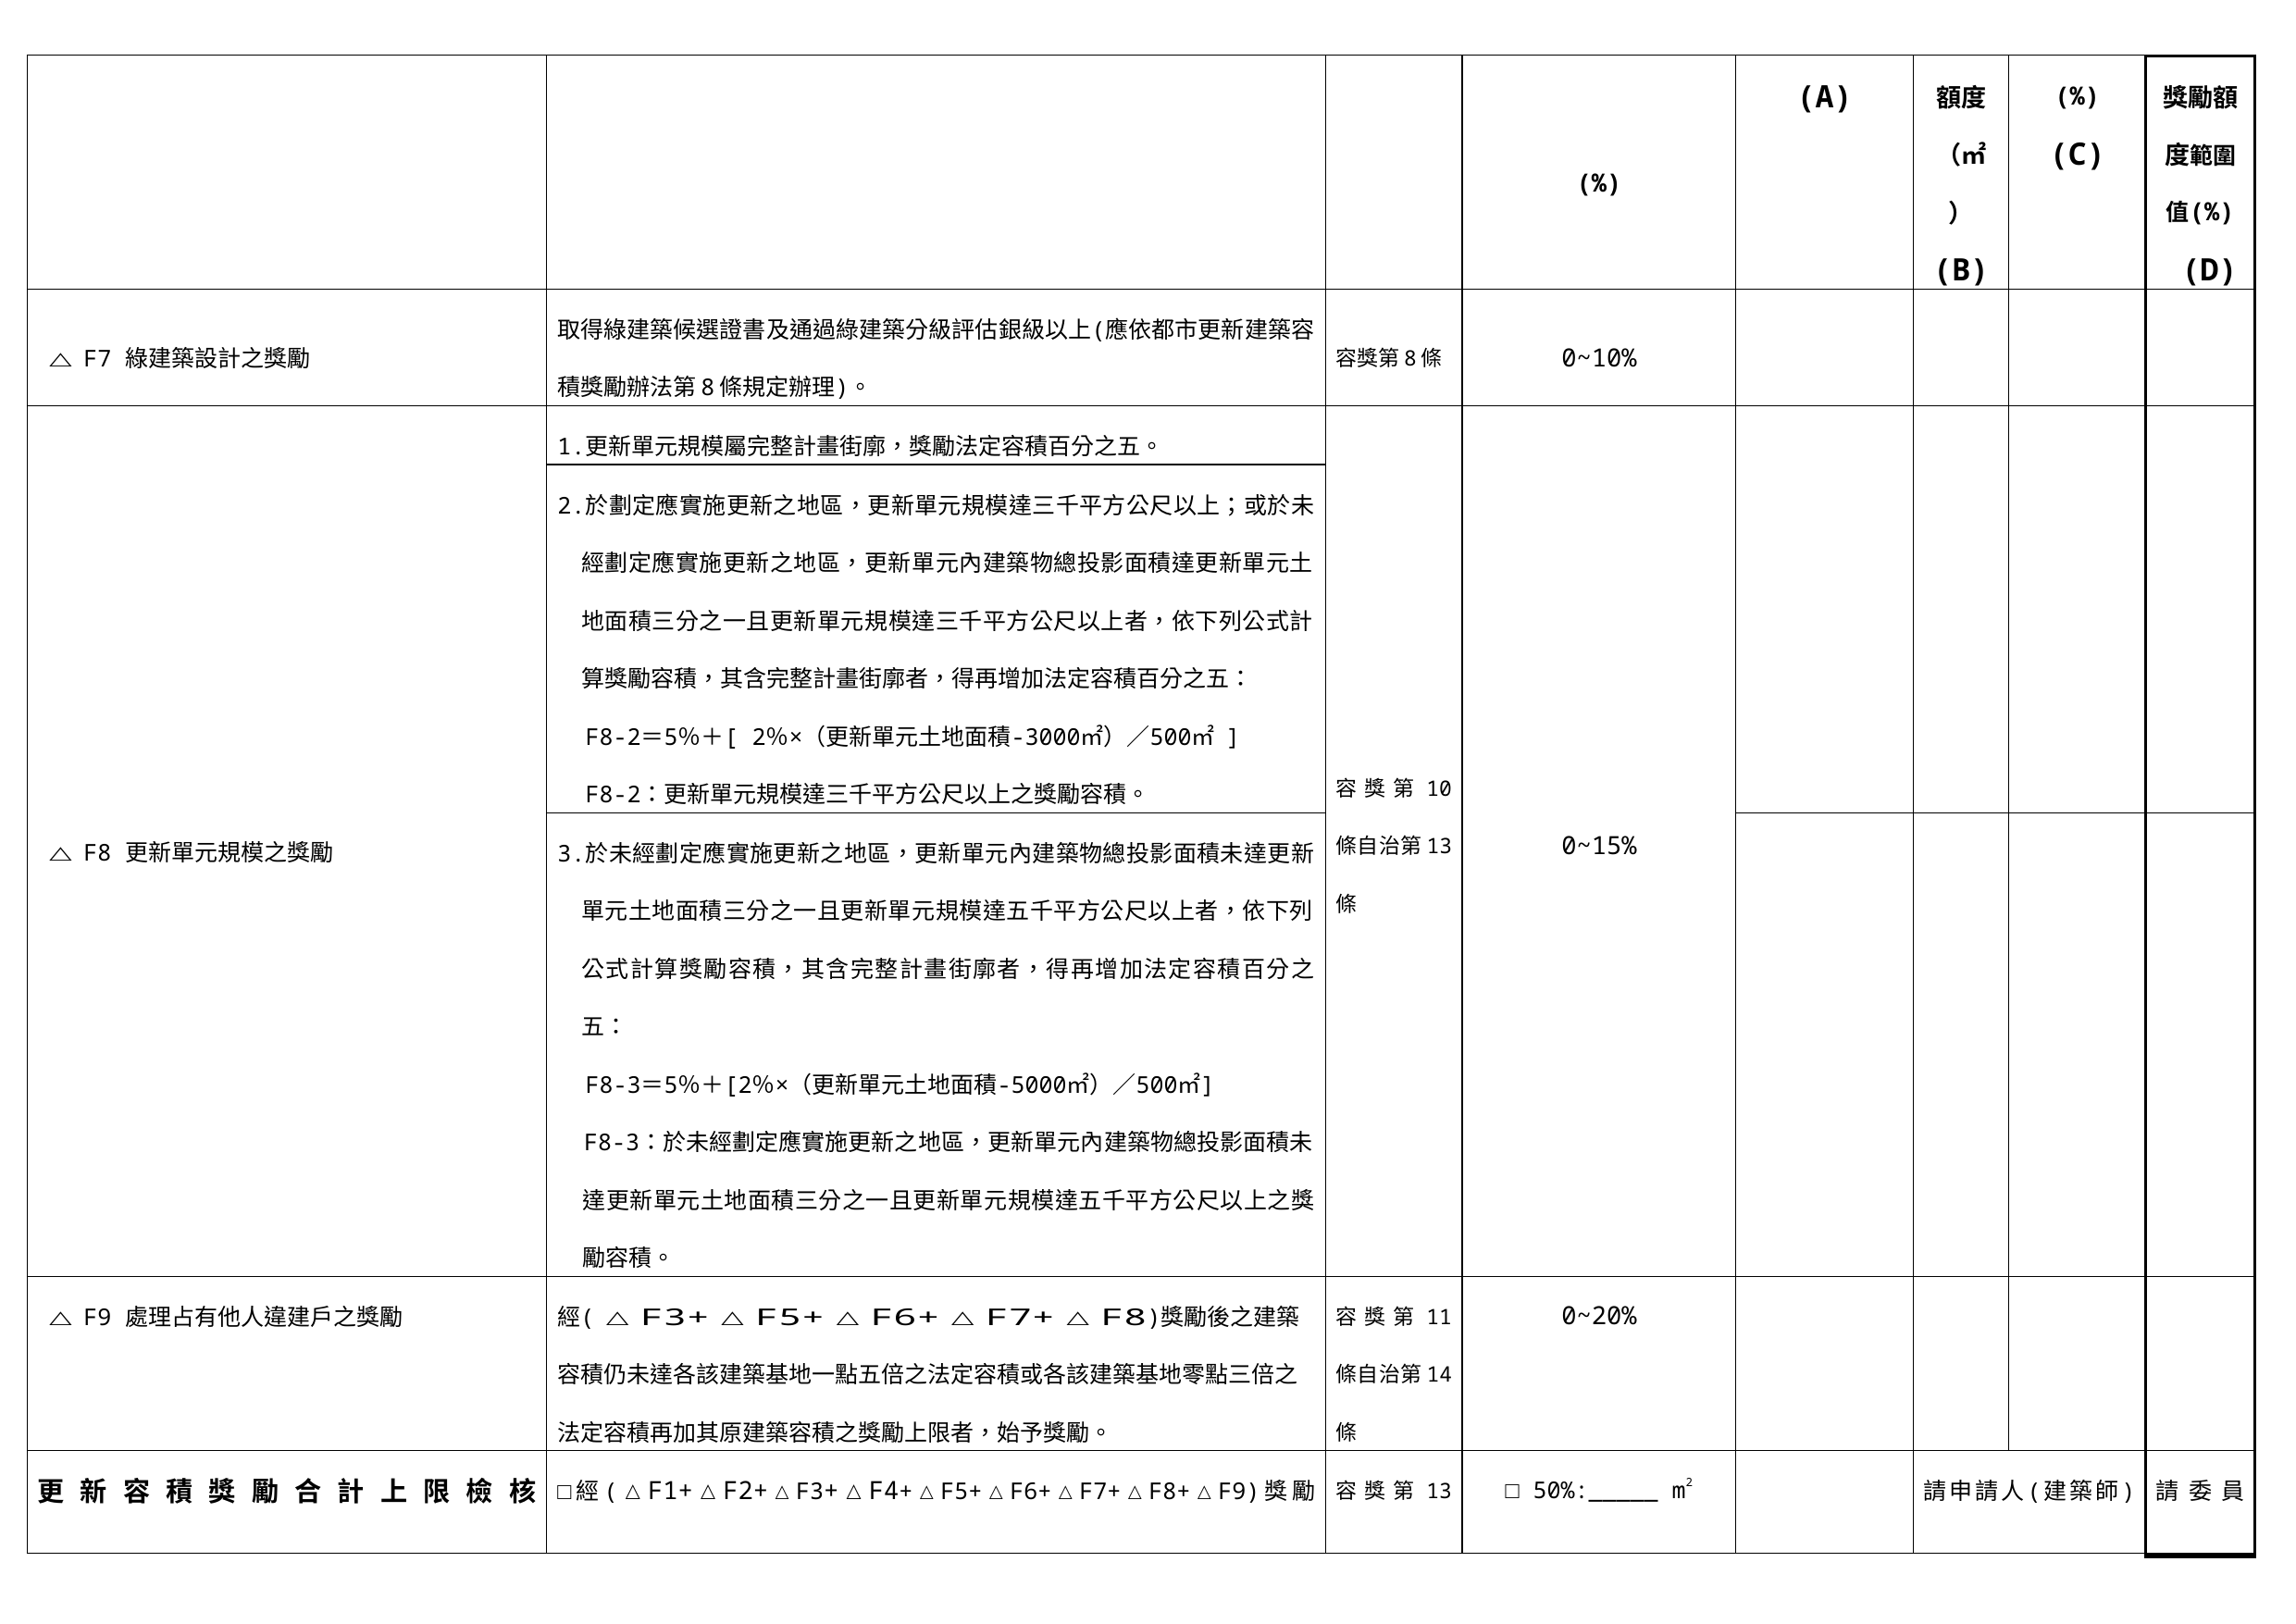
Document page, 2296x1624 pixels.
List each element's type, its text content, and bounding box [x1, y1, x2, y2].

table_cell 2.於劃定應實施更新之地區，更新單元規模達三千平方公尺以上；或於未經劃定應實施更新之地區，更新單元內建築物總投影面積達更新單元土地面積三分之一且更新單元規模達三千平方公尺以上者，依下列公式計算獎勵容積，其含完整計畫街廓者，得再增加法定容積百分之五： F8-2＝5％＋[ 2％×（更新單元土地面積-3000㎡）／500㎡ ] F8-2：更新單元規模達三千平方公尺以上之獎勵容積。 [547, 465, 1325, 812]
table_cell (%) [1463, 56, 1735, 289]
table_cell [2009, 813, 2144, 1275]
table_cell △F9 處理占有他人違建戶之獎勵 [28, 1277, 546, 1450]
table_cell △F7 綠建築設計之獎勵 [28, 290, 546, 405]
table_cell [2009, 290, 2144, 405]
table_cell 獎勵額度範圍值(%) (D) [2147, 57, 2253, 289]
table_cell [1914, 1277, 2008, 1450]
table_cell [2147, 406, 2253, 812]
table_cell 0~20% [1463, 1277, 1735, 1450]
table_cell [1736, 406, 1913, 812]
table_cell 3.於未經劃定應實施更新之地區，更新單元內建築物總投影面積未達更新單元土地面積三分之一且更新單元規模達五千平方公尺以上者，依下列公式計算獎勵容積，其含完整計畫街廓者，得再增加法定容積百分之五： F8-3＝5％＋[2％×（更新單元土地面積-5000㎡）／500㎡] F8-3：於未經劃定應實施更新之地區，更新單元內建築物總投影面積未達更新單元土地面積三分之一且更新單元規模達五千平方公尺以上之獎勵容積。 [547, 813, 1325, 1275]
table_cell □經(△F1+△F2+△F3+△F4+△F5+△F6+△F7+△F8+△F9)獎勵 [547, 1451, 1325, 1552]
table_cell 容獎第13 [1326, 1451, 1461, 1552]
table_cell [1736, 290, 1913, 405]
table_cell [1736, 1451, 1913, 1552]
table_cell [1736, 1277, 1913, 1450]
table_cell (%) (C) [2009, 56, 2144, 289]
table_cell [2147, 813, 2253, 1275]
table_cell 額度（㎡） (B) [1914, 56, 2008, 289]
table_cell [2009, 1277, 2144, 1450]
table_cell 請申請人(建築師) [1914, 1451, 2144, 1552]
table_cell □ 50%:_____ m2 □原容積:____m2 +30%:____m2 [1463, 1451, 1735, 1552]
table_cell [1914, 813, 2008, 1275]
table_cell 容獎第8條 [1326, 290, 1461, 405]
table_cell [2147, 290, 2253, 405]
table_cell [2147, 1277, 2253, 1450]
table_cell 0~10% [1463, 290, 1735, 405]
table_cell [1736, 813, 1913, 1275]
table_cell 經(△F3+△F5+△F6+△F7+△F8)獎勵後之建築容積仍未達各該建築基地一點五倍之法定容積或各該建築基地零點三倍之法定容積再加其原建築容積之獎勵上限者，始予獎勵。 [547, 1277, 1325, 1450]
table_cell △F8 更新單元規模之獎勵 [28, 406, 546, 1275]
table_cell (A) [1736, 56, 1913, 289]
table_cell 更新容積獎勵合計上限檢核 [28, 1451, 546, 1552]
table_cell [1914, 406, 2008, 812]
table_cell [1326, 56, 1461, 289]
table_cell [28, 56, 546, 289]
table_cell [2009, 406, 2144, 812]
table_cell 取得綠建築候選證書及通過綠建築分級評估銀級以上(應依都市更新建築容積獎勵辦法第8條規定辦理)。 [547, 290, 1325, 405]
table_cell 請委員 [2147, 1451, 2253, 1552]
table_cell [547, 56, 1325, 289]
table_cell 容獎第11條自治第14條 [1326, 1277, 1461, 1450]
table_cell 1.更新單元規模屬完整計畫街廓，獎勵法定容積百分之五。 [547, 406, 1325, 464]
table_cell 0~15% [1463, 406, 1735, 1275]
table_cell 容獎第10條自治第13條 [1326, 406, 1461, 1275]
table_cell [1914, 290, 2008, 405]
